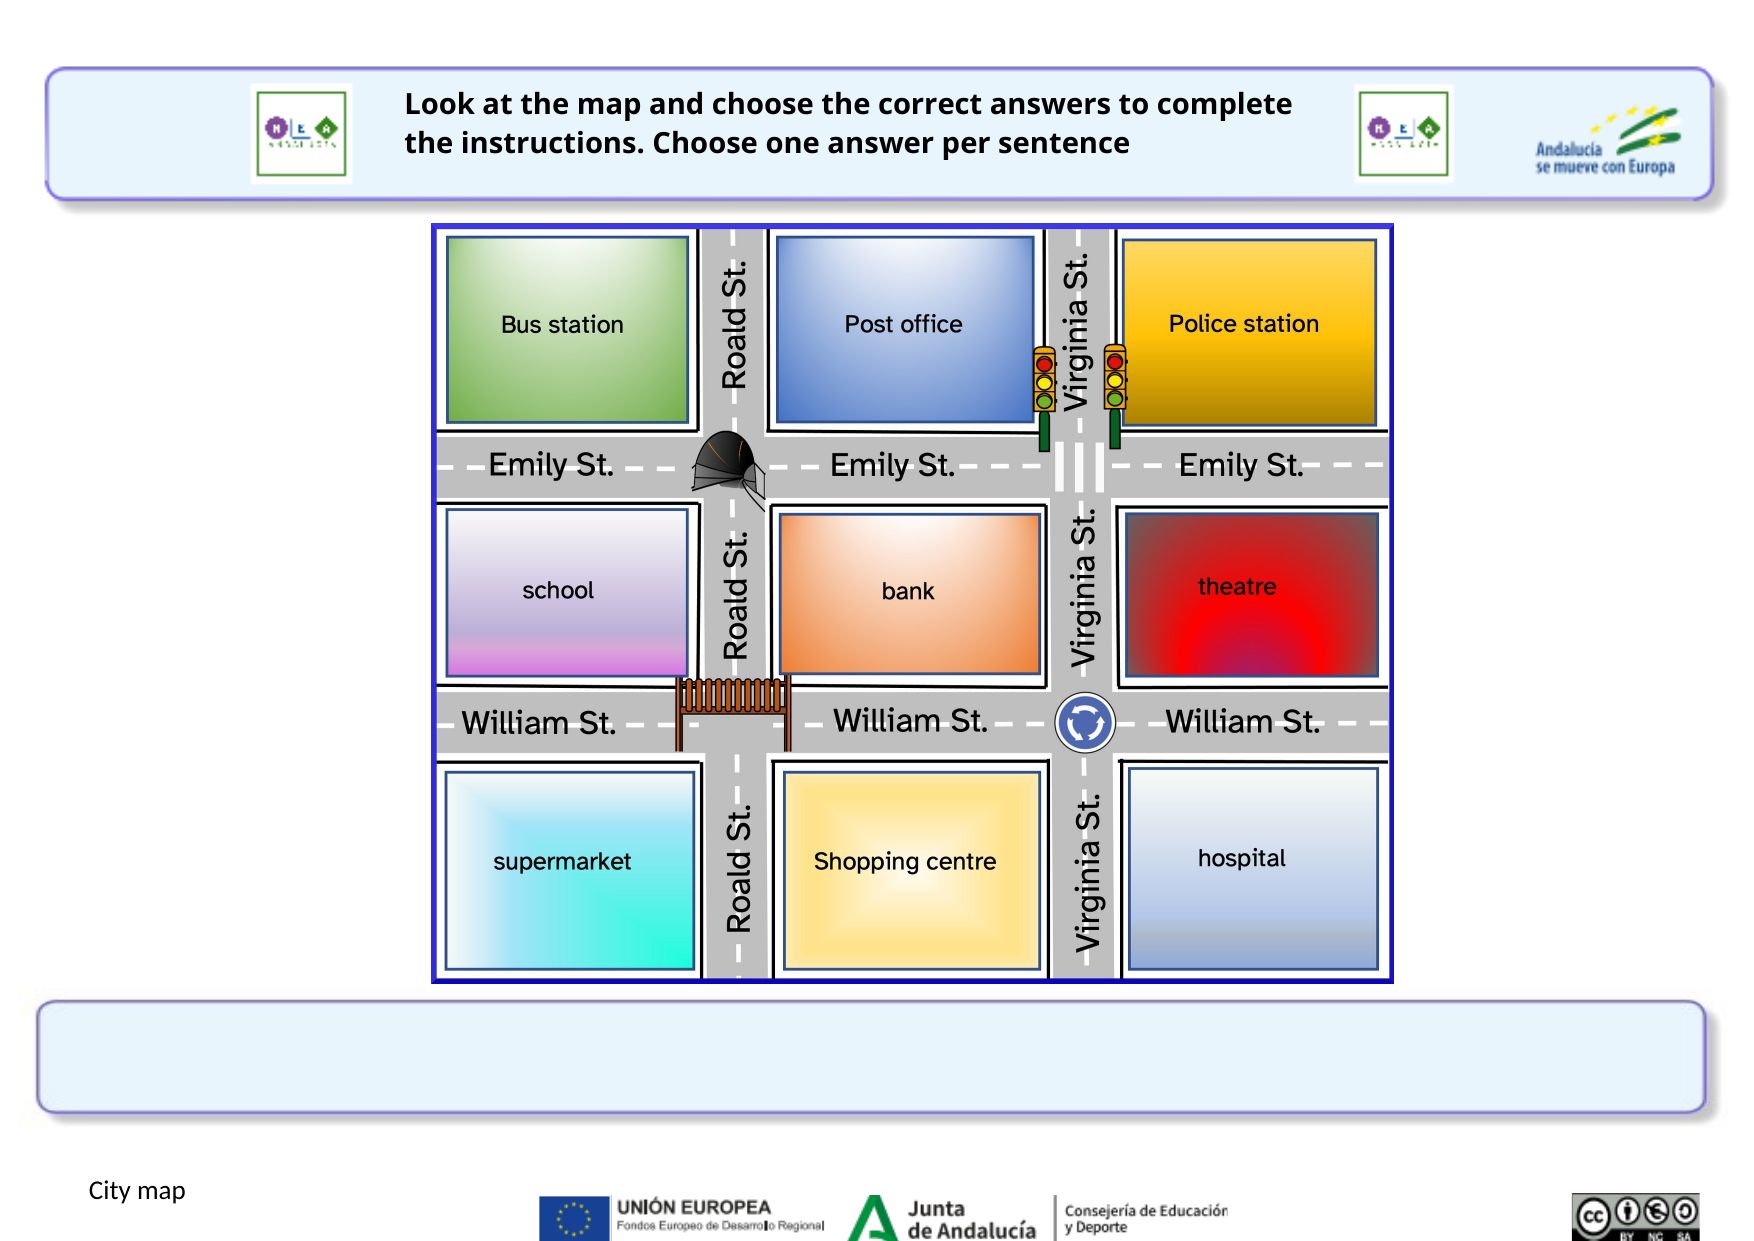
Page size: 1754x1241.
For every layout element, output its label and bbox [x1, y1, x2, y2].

picture [27, 53, 1754, 984]
picture [18, 988, 1732, 1130]
picture [1571, 1193, 1700, 1241]
